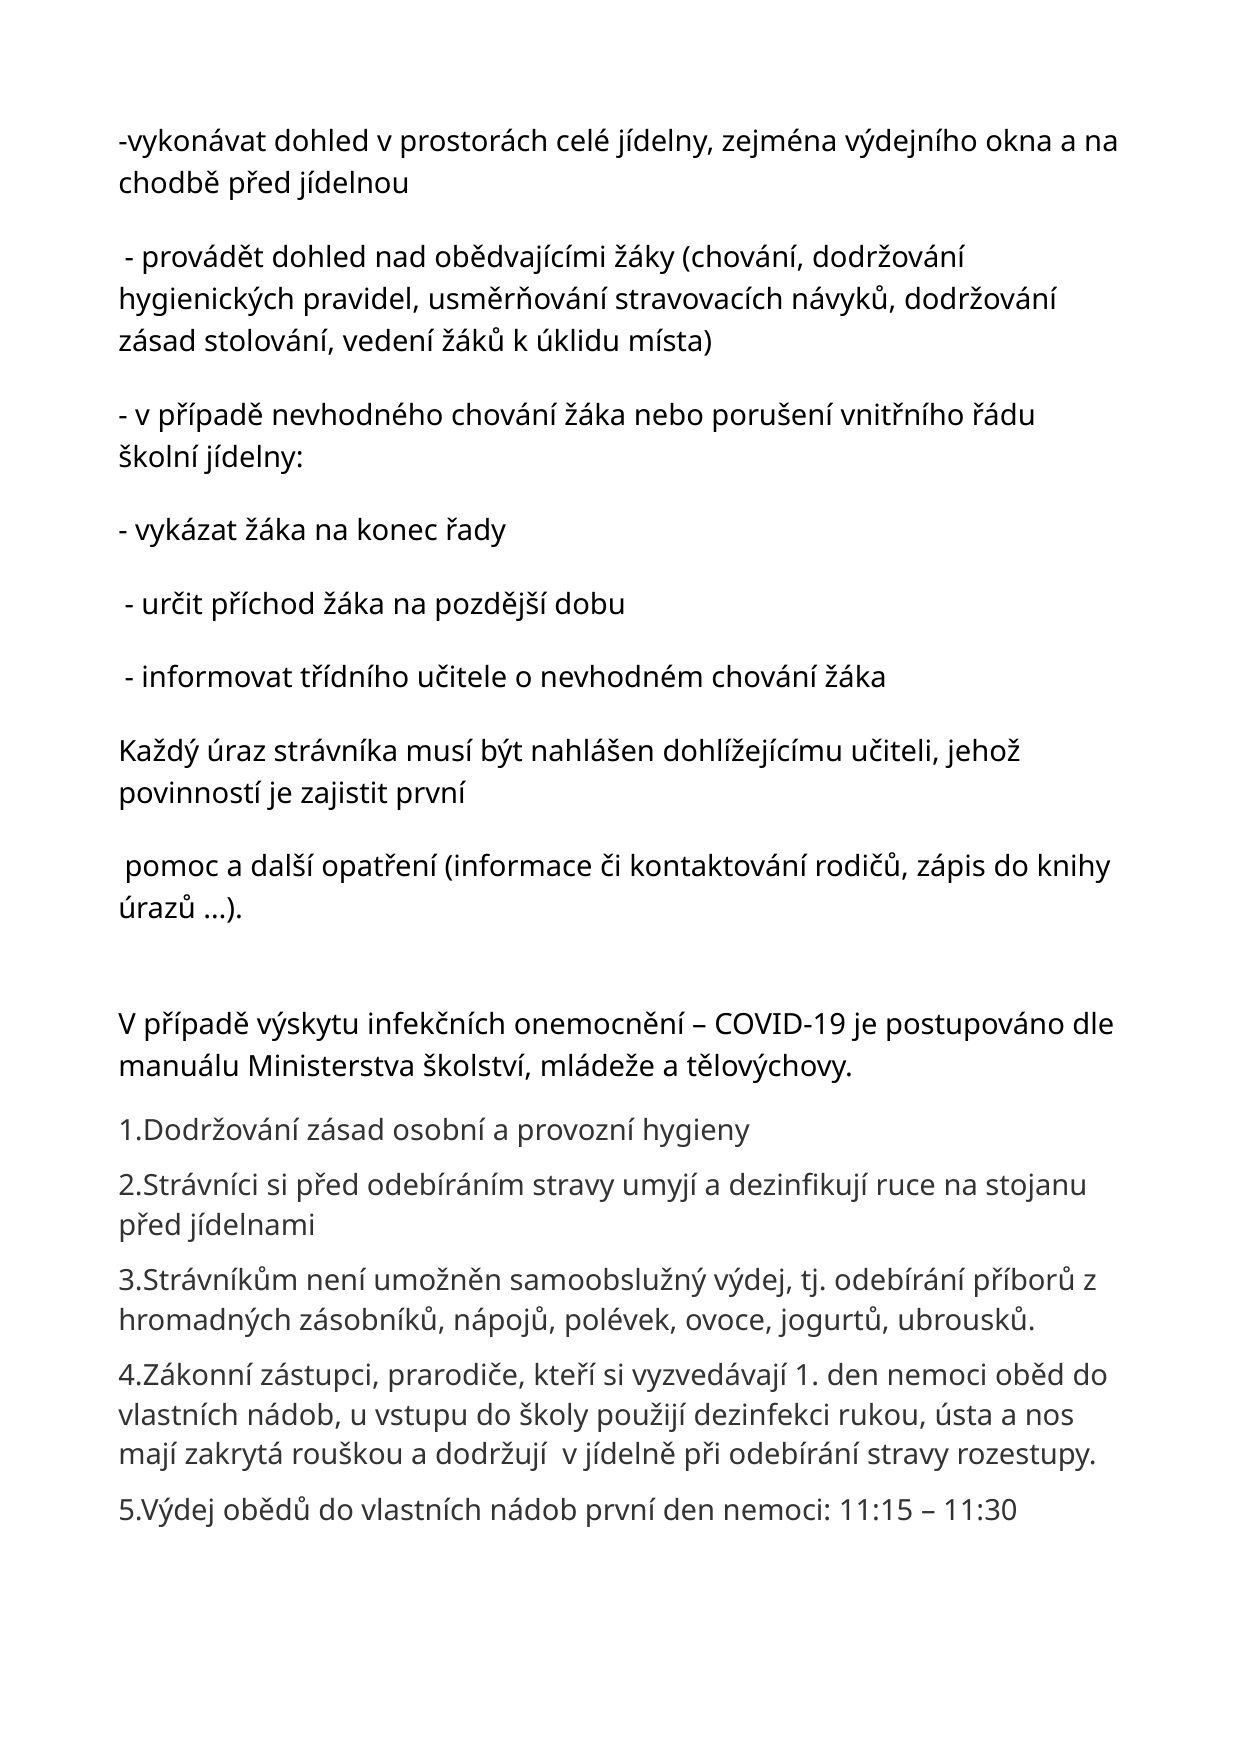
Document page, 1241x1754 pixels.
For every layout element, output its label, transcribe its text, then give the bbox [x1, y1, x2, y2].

text - informovat třídního učitele o nevhodném chování žáka [118, 654, 1122, 696]
list -vykonávat dohled v prostorách celé jídelny, zejména výdejního okna a na chodbě před jídelnou [118, 118, 1122, 202]
text V případě výskytu infekčních onemocnění – COVID-19 je postupováno dle manuálu Ministerstva školství, mládeže a tělovýchovy. [118, 1001, 1122, 1085]
list Zákonní zástupci, prarodiče, kteří si vyzvedávají 1. den nemoci oběd do vlastních nádob, u vstupu do školy použijí dezinfekci rukou, ústa a nos mají zakrytá rouškou a dodržují v jídelně při odebírání stravy rozestupy. [118, 1354, 1122, 1473]
text - určit příchod žáka na pozdější dobu [118, 581, 1122, 623]
list 5.Výdej obědů do vlastních nádob první den nemoci: 11:15 – 11:30 [118, 1489, 1122, 1528]
list Strávníci si před odebíráním stravy umyjí a dezinfikují ruce na stojanu před jídelnami [118, 1164, 1122, 1243]
list Dodržování zásad osobní a provozní hygieny [118, 1109, 1122, 1148]
text Každý úraz strávníka musí být nahlášen dohlížejícímu učiteli, jehož povinností je zajistit první [118, 727, 1122, 812]
text pomoc a další opatření (informace či kontaktování rodičů, zápis do knihy úrazů …). [118, 843, 1122, 927]
list Strávníkům není umožněn samoobslužný výdej, tj. odebírání příborů z hromadných zásobníků, nápojů, polévek, ovoce, jogurtů, ubrousků. [118, 1259, 1122, 1338]
text - v případě nevhodného chování žáka nebo porušení vnitřního řádu školní jídelny: [118, 392, 1122, 476]
list - provádět dohled nad obědvajícími žáky (chování, dodržování hygienických pravidel, usměrňování stravovacích návyků, dodržování zásad stolování, vedení žáků k úklidu místa) [118, 234, 1122, 360]
text - vykázat žáka na konec řady [118, 507, 1122, 549]
